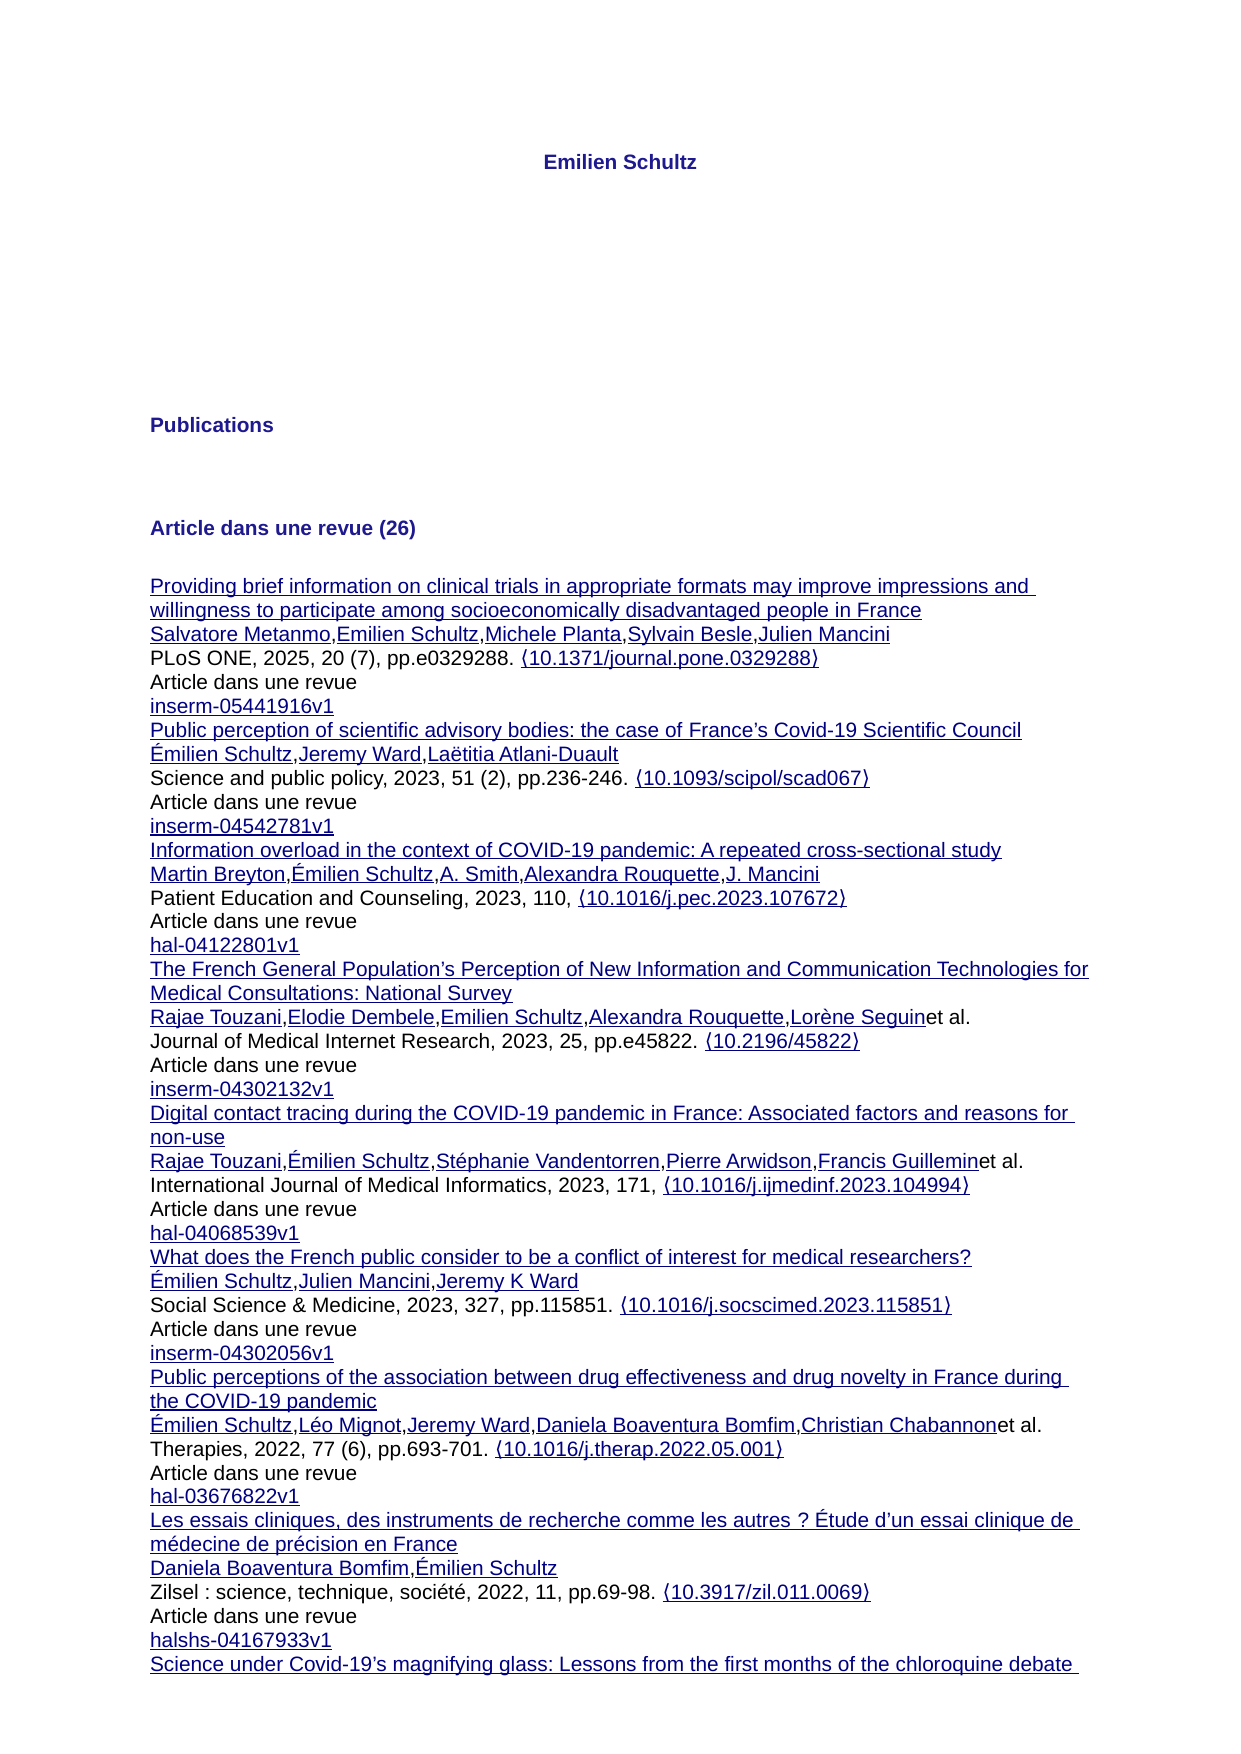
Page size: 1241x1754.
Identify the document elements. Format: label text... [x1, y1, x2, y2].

table_cell Public perception of scientific advisory bodies: the case of France’s Covid-19 Scientific Council Émilien Schultz,Jeremy Ward,Laëtitia Atlani-Duault Science and public policy, 2023, 51 (2), pp.236-246. ⟨10.1093/scipol/scad067⟩ Article dans une revue inserm-04542781v1 [150, 718, 1090, 837]
subtitle Article dans une revue (26) [150, 516, 1090, 539]
table_cell What does the French public consider to be a conflict of interest for medical researchers? Émilien Schultz,Julien Mancini,Jeremy K Ward Social Science & Medicine, 2023, 327, pp.115851. ⟨10.1016/j.socscimed.2023.115851⟩ Article dans une revue inserm-04302056v1 [150, 1245, 1090, 1364]
table_cell Les essais cliniques, des instruments de recherche comme les autres ? Étude d’un essai clinique de médecine de précision en France Daniela Boaventura Bomfim,Émilien Schultz Zilsel : science, technique, société, 2022, 11, pp.69-98. ⟨10.3917/zil.011.0069⟩ Article dans une revue halshs-04167933v1 [150, 1508, 1090, 1652]
subtitle Emilien Schultz [150, 150, 1090, 174]
subtitle Publications [150, 412, 1090, 436]
table_cell Digital contact tracing during the COVID-19 pandemic in France: Associated factors and reasons for non-use Rajae Touzani,Émilien Schultz,Stéphanie Vandentorren,Pierre Arwidson,Francis Guilleminet al. International Journal of Medical Informatics, 2023, 171, ⟨10.1016/j.ijmedinf.2023.104994⟩ Article dans une revue hal-04068539v1 [150, 1101, 1090, 1245]
table_header Providing brief information on clinical trials in appropriate formats may improve impressions and willingness to participate among socioeconomically disadvantaged people in France Salvatore Metanmo,Emilien Schultz,Michele Planta,Sylvain Besle,Julien Mancini PLoS ONE, 2025, 20 (7), pp.e0329288. ⟨10.1371/journal.pone.0329288⟩ Article dans une revue inserm-05441916v1 [150, 574, 1090, 718]
table_cell Science under Covid-19’s magnifying glass: Lessons from the first months of the chloroquine debate [150, 1652, 1090, 1676]
table_cell The French General Population’s Perception of New Information and Communication Technologies for Medical Consultations: National Survey Rajae Touzani,Elodie Dembele,Emilien Schultz,Alexandra Rouquette,Lorène Seguinet al. Journal of Medical Internet Research, 2023, 25, pp.e45822. ⟨10.2196/45822⟩ Article dans une revue inserm-04302132v1 [150, 957, 1090, 1101]
table_cell Public perceptions of the association between drug effectiveness and drug novelty in France during the COVID-19 pandemic Émilien Schultz,Léo Mignot,Jeremy Ward,Daniela Boaventura Bomfim,Christian Chabannonet al. Therapies, 2022, 77 (6), pp.693-701. ⟨10.1016/j.therap.2022.05.001⟩ Article dans une revue hal-03676822v1 [150, 1365, 1090, 1508]
table_cell Information overload in the context of COVID-19 pandemic: A repeated cross-sectional study Martin Breyton,Émilien Schultz,A. Smith,Alexandra Rouquette,J. Mancini Patient Education and Counseling, 2023, 110, ⟨10.1016/j.pec.2023.107672⟩ Article dans une revue hal-04122801v1 [150, 838, 1090, 957]
